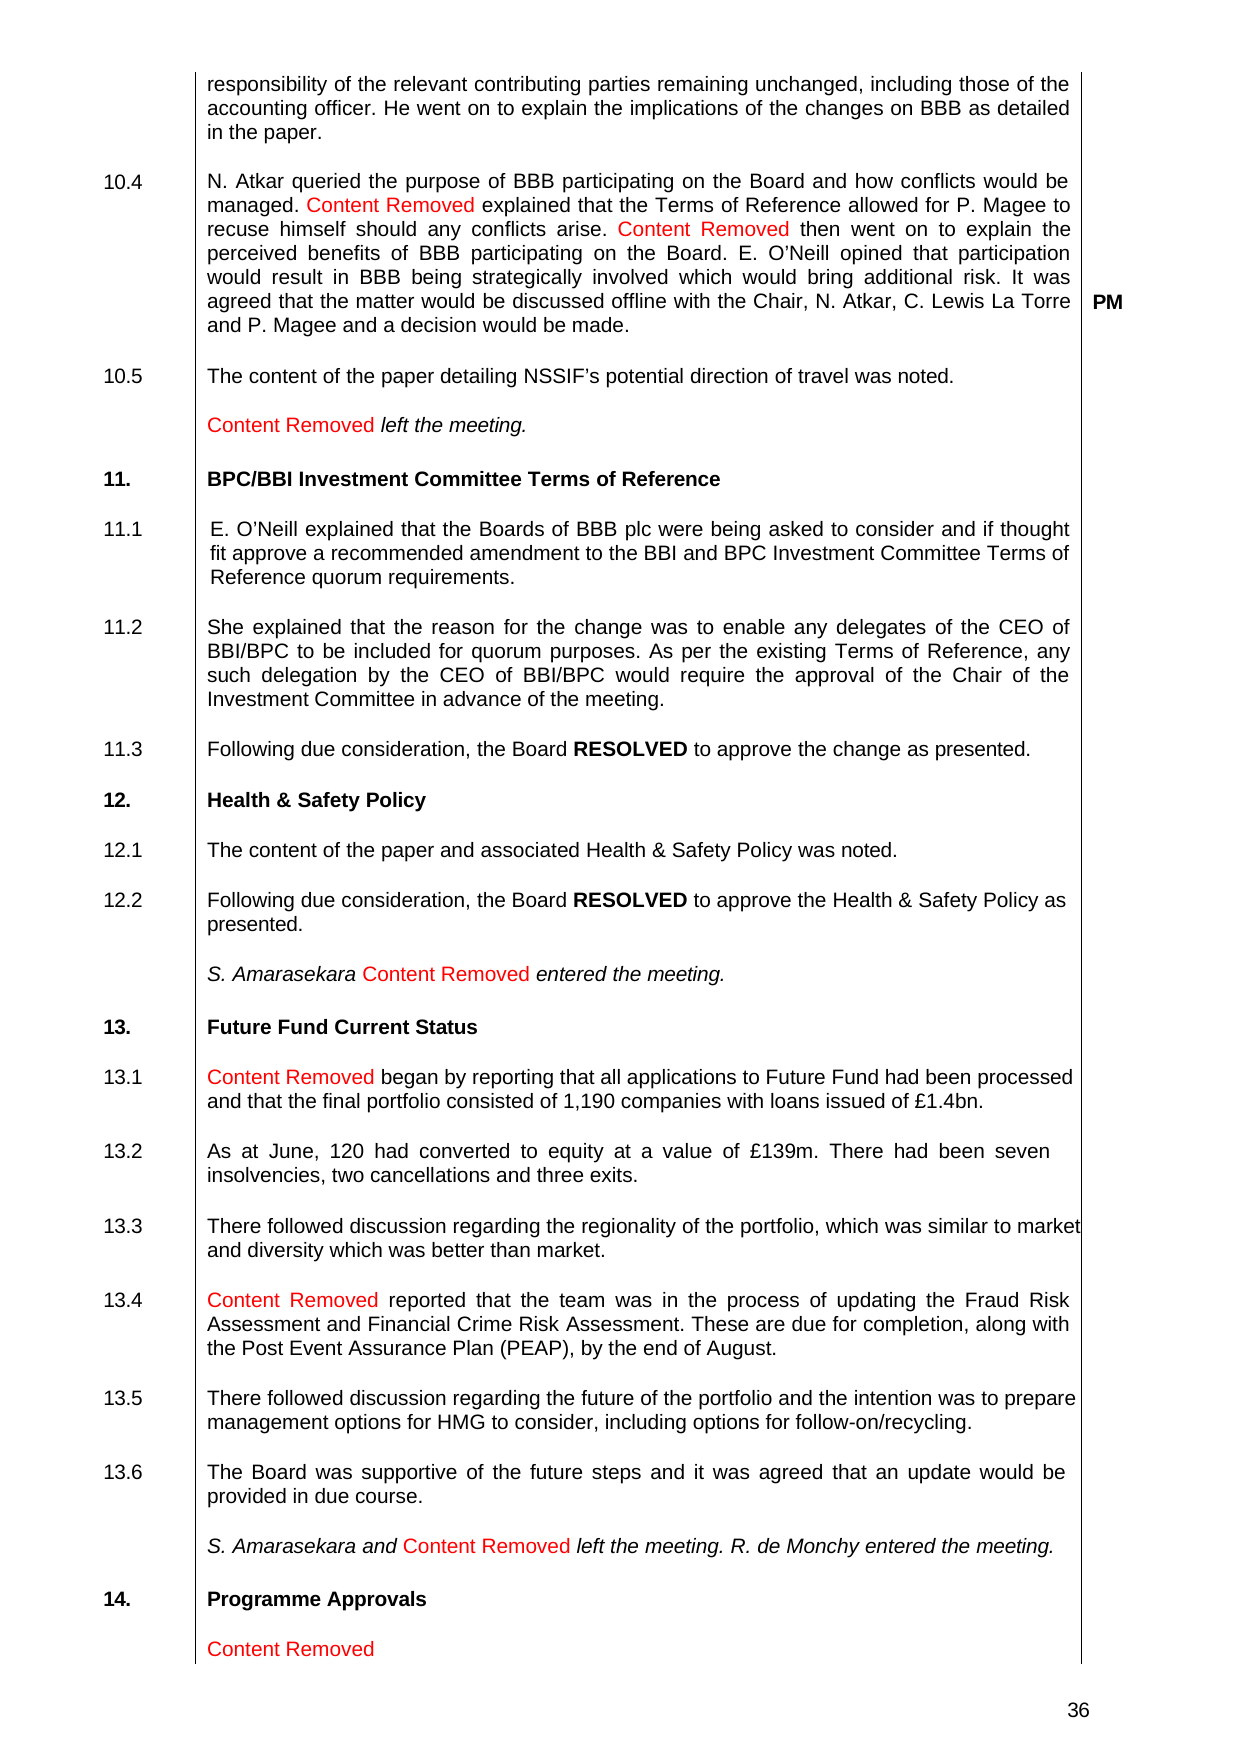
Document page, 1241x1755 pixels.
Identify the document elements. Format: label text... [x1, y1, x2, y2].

table_cell [98, 401, 195, 439]
table_cell [1082, 1625, 1129, 1664]
table_cell 12.1 [98, 825, 195, 875]
table_cell [1082, 1522, 1129, 1573]
table_cell [1082, 1448, 1129, 1522]
table_cell 11.2 [98, 603, 195, 724]
table_cell [196, 1053, 207, 1127]
table_cell 11. [98, 439, 195, 504]
table_cell [196, 401, 207, 439]
table_cell [1082, 351, 1129, 401]
table_cell [196, 603, 207, 724]
table_cell 13.3 [98, 1201, 195, 1275]
table_cell The Board was supportive of the future steps and it was agreed that an update would be provided in due course. [207, 1448, 1081, 1522]
table_cell [196, 1522, 207, 1573]
table_header [196, 72, 207, 351]
table_cell Content Removed [207, 1625, 1081, 1664]
table_cell There followed discussion regarding the regionality of the portfolio, which was similar to market and diversity which was better than market. [207, 1201, 1081, 1275]
table_cell BPC/BBI Investment Committee Terms of Reference [207, 439, 1081, 504]
table_cell [1082, 875, 1129, 949]
table_cell Future Fund Current Status [207, 1001, 1081, 1052]
table_cell 10.5 [98, 351, 195, 401]
table_cell [1082, 1127, 1129, 1201]
table_cell Following due consideration, the Board RESOLVED to approve the change as presented. [207, 725, 1081, 775]
table_cell 13.5 [98, 1373, 195, 1447]
table_cell [1082, 950, 1129, 1001]
table_cell [1082, 439, 1129, 504]
table_cell [1082, 1201, 1129, 1275]
table_cell [196, 875, 207, 949]
table_cell She explained that the reason for the change was to enable any delegates of the CEO of BBI/BPC to be included for quorum purposes. As per the existing Terms of Reference, any such delegation by the CEO of BBI/BPC would require the approval of the Chair of the Investment Committee in advance of the meeting. [207, 603, 1081, 724]
table_cell [196, 1448, 207, 1522]
table_cell S. Amarasekara and Content Removed left the meeting. R. de Monchy entered the meeting. [207, 1522, 1081, 1573]
table_cell [196, 725, 207, 775]
table_cell [196, 1001, 207, 1052]
table_cell Content Removed reported that the team was in the process of updating the Fraud Risk Assessment and Financial Crime Risk Assessment. These are due for completion, along with the Post Event Assurance Plan (PEAP), by the end of August. [207, 1275, 1081, 1373]
table_cell 13.2 [98, 1127, 195, 1201]
table_cell [196, 504, 207, 602]
table_cell [1082, 1001, 1129, 1052]
table_cell [196, 825, 207, 875]
table_cell S. Amarasekara Content Removed entered the meeting. [207, 950, 1081, 1001]
table_cell The content of the paper detailing NSSIF’s potential direction of travel was noted. [207, 351, 1081, 401]
table_cell [196, 1127, 207, 1201]
table_header [1082, 72, 1129, 242]
table_cell Content Removed left the meeting. [207, 401, 1081, 439]
table_cell 13. [98, 1001, 195, 1052]
table_cell Following due consideration, the Board RESOLVED to approve the Health & Safety Policy as presented. [207, 875, 1081, 949]
table_cell [196, 950, 207, 1001]
table_cell 13.4 [98, 1275, 195, 1373]
table_cell [196, 775, 207, 825]
table_cell 14. [98, 1573, 195, 1624]
table_cell [98, 242, 195, 351]
table_cell [98, 950, 195, 1001]
table_cell [1082, 1053, 1129, 1127]
table_cell [196, 1573, 207, 1624]
table_cell [98, 1625, 195, 1664]
table_cell [1082, 775, 1129, 825]
table_cell Content Removed began by reporting that all applications to Future Fund had been processed and that the final portfolio consisted of 1,190 companies with loans issued of £1.4bn. [207, 1053, 1081, 1127]
table_cell The content of the paper and associated Health & Safety Policy was noted. [207, 825, 1081, 875]
table_cell [1082, 1373, 1129, 1447]
table_cell [196, 1625, 207, 1664]
table_cell E. O’Neill explained that the Boards of BBB plc were being asked to consider and if thought fit approve a recommended amendment to the BBI and BPC Investment Committee Terms of Reference quorum requirements. [207, 504, 1081, 602]
table_cell There followed discussion regarding the future of the portfolio and the intention was to prepare management options for HMG to consider, including options for follow-on/recycling. [207, 1373, 1081, 1447]
table_cell [196, 351, 207, 401]
table_cell [196, 1275, 207, 1373]
table_header responsibility of the relevant contributing parties remaining unchanged, including those of the accounting officer. He went on to explain the implications of the changes on BBB as detailed in the paper. N. Atkar queried the purpose of BBB participating on the Board and how conflicts would be managed. Content Removed explained that the Terms of Reference allowed for P. Magee to recuse himself should any conflicts arise. Content Removed then went on to explain the perceived benefits of BBB participating on the Board. E. O’Neill opined that participation would result in BBB being strategically involved which would bring additional risk. It was agreed that the matter would be discussed offline with the Chair, N. Atkar, C. Lewis La Torre and P. Magee and a decision would be made. [207, 72, 1081, 351]
table_cell 13.6 [98, 1448, 195, 1522]
table_cell 11.3 [98, 725, 195, 775]
table_cell 13.1 [98, 1053, 195, 1127]
table_cell 11.1 [98, 504, 195, 602]
table_cell PM [1082, 242, 1129, 351]
table_cell [1082, 603, 1129, 724]
table_header 10.4 [98, 72, 195, 242]
table_cell [1082, 1573, 1129, 1624]
table_cell [196, 439, 207, 504]
table_cell [196, 1201, 207, 1275]
table_cell As at June, 120 had converted to equity at a value of £139m. There had been seven insolvencies, two cancellations and three exits. [207, 1127, 1081, 1201]
table_cell 12.2 [98, 875, 195, 949]
table_cell [98, 1522, 195, 1573]
table_cell [1082, 504, 1129, 602]
table_cell [1082, 825, 1129, 875]
table_cell [1082, 401, 1129, 439]
table_cell Health & Safety Policy [207, 775, 1081, 825]
table_cell [196, 1373, 207, 1447]
table_cell Programme Approvals [207, 1573, 1081, 1624]
table_cell [1082, 725, 1129, 775]
table_cell [1082, 1275, 1129, 1373]
table_cell 12. [98, 775, 195, 825]
